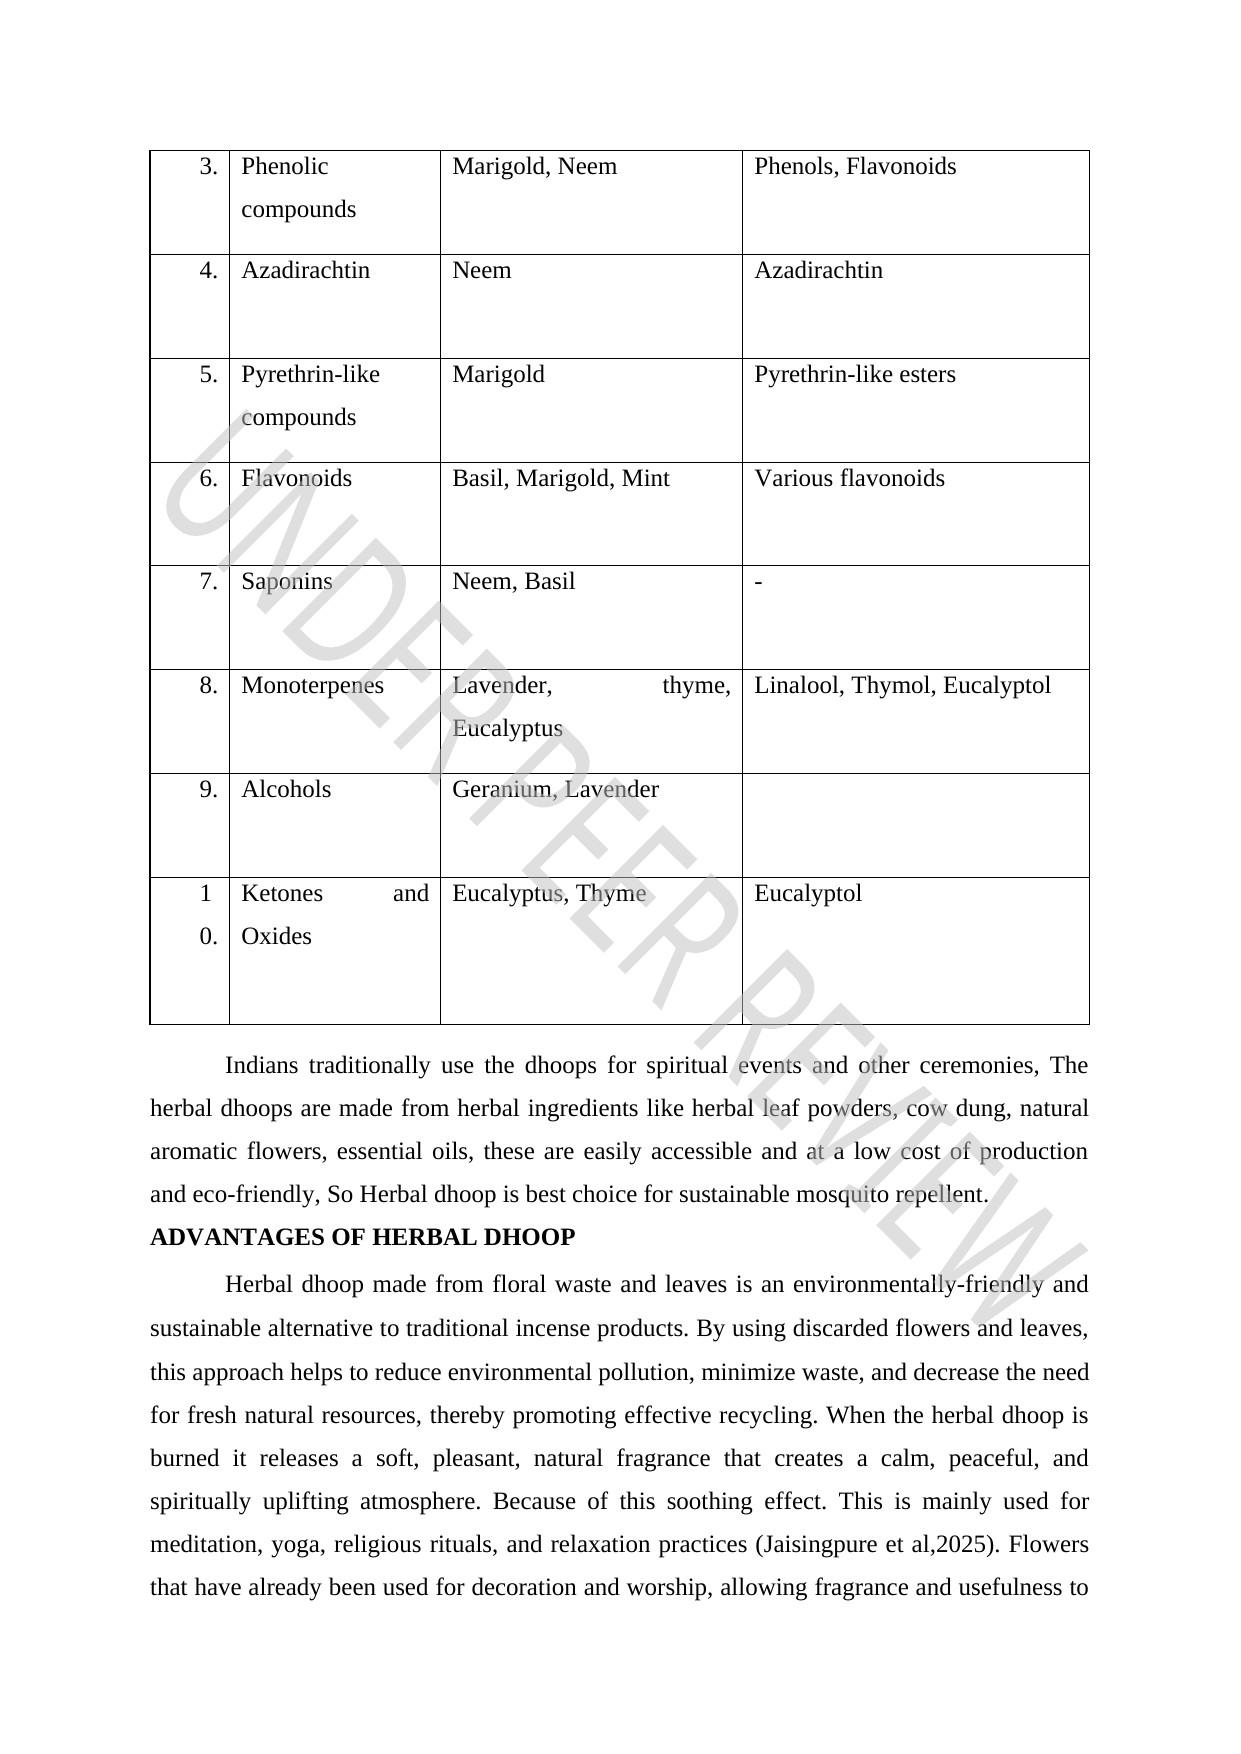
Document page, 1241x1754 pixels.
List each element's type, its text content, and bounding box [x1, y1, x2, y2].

table_cell Monoterpenes [230, 670, 440, 773]
text ADVANTAGES OF HERBAL DHOOP [150, 1222, 901, 1251]
table_cell Azadirachtin [230, 255, 440, 358]
table_cell Lavender, thyme, Eucalyptus [451, 670, 499, 717]
table_cell Eucalyptus, Thyme [441, 878, 742, 1024]
table_cell Marigold [441, 359, 742, 462]
text Indians traditionally use the dhoops for spiritual events and other ceremonies, The herbal dhoops are made from herbal ingredients like herbal leaf powders, cow dung, natural aromatic flowers, essential oils, these are easily accessible and at a low cost of production and eco-friendly, So Herbal dhoop is best choice for sustainable mosquito repellent. [150, 1050, 1090, 1208]
table_cell Various flavonoids [743, 463, 1089, 565]
table_cell Linalool, Thymol, Eucalyptol [743, 670, 1089, 773]
text [1030, 1222, 1090, 1251]
table_cell [151, 670, 229, 773]
table_cell Neem [441, 255, 742, 358]
table_cell Alcohols [230, 774, 440, 877]
table_cell [151, 255, 229, 358]
table_cell [151, 566, 229, 669]
table_cell Geranium, Lavender [441, 774, 742, 877]
table_cell Phenolic compounds [230, 151, 440, 254]
table_cell [180, 463, 229, 523]
table_cell [151, 463, 229, 565]
text [1001, 1230, 1030, 1251]
table_cell [151, 878, 229, 1024]
table_cell Neem, Basil [441, 566, 742, 669]
text [895, 1222, 974, 1251]
table_cell Flavonoids [230, 463, 440, 565]
table_cell [151, 359, 229, 462]
table_cell Lavender, thyme, Eucalyptus [444, 670, 742, 773]
table_cell [743, 774, 1089, 877]
table_cell - [743, 566, 1089, 669]
table_cell [210, 443, 229, 462]
table_cell Azadirachtin [743, 255, 1089, 358]
text [970, 1222, 1021, 1251]
table_cell Eucalyptol [743, 878, 1089, 1024]
table_cell Saponins [230, 566, 440, 669]
table_cell Phenols, Flavonoids [743, 151, 1089, 254]
table_cell [151, 774, 229, 877]
table_cell Marigold, Neem [441, 151, 742, 254]
table_cell Lavender, thyme, Eucalyptus [532, 744, 575, 773]
table_cell Pyrethrin-like esters [743, 359, 1089, 462]
table_cell Pyrethrin-like compounds [230, 359, 440, 462]
table_cell Basil, Marigold, Mint [441, 463, 742, 565]
text Herbal dhoop made from floral waste and leaves is an environmentally-friendly and sustainable alternative to traditional incense products. By using discarded flowers and leaves, this approach helps to reduce environmental pollution, minimize waste, and decrease the need for fresh natural resources, thereby promoting effective recycling. When the herbal dhoop is burned it releases a soft, pleasant, natural fragrance that creates a calm, peaceful, and spiritually uplifting atmosphere. Because of this soothing effect. This is mainly used for meditation, yoga, religious rituals, and relaxation practices (Jaisingpure et al,2025). Flowers that have already been used for decoration and worship, allowing fragrance and usefulness to [150, 1266, 1090, 1601]
table_cell [151, 151, 229, 254]
table_cell Ketones and Oxides [230, 878, 440, 1024]
